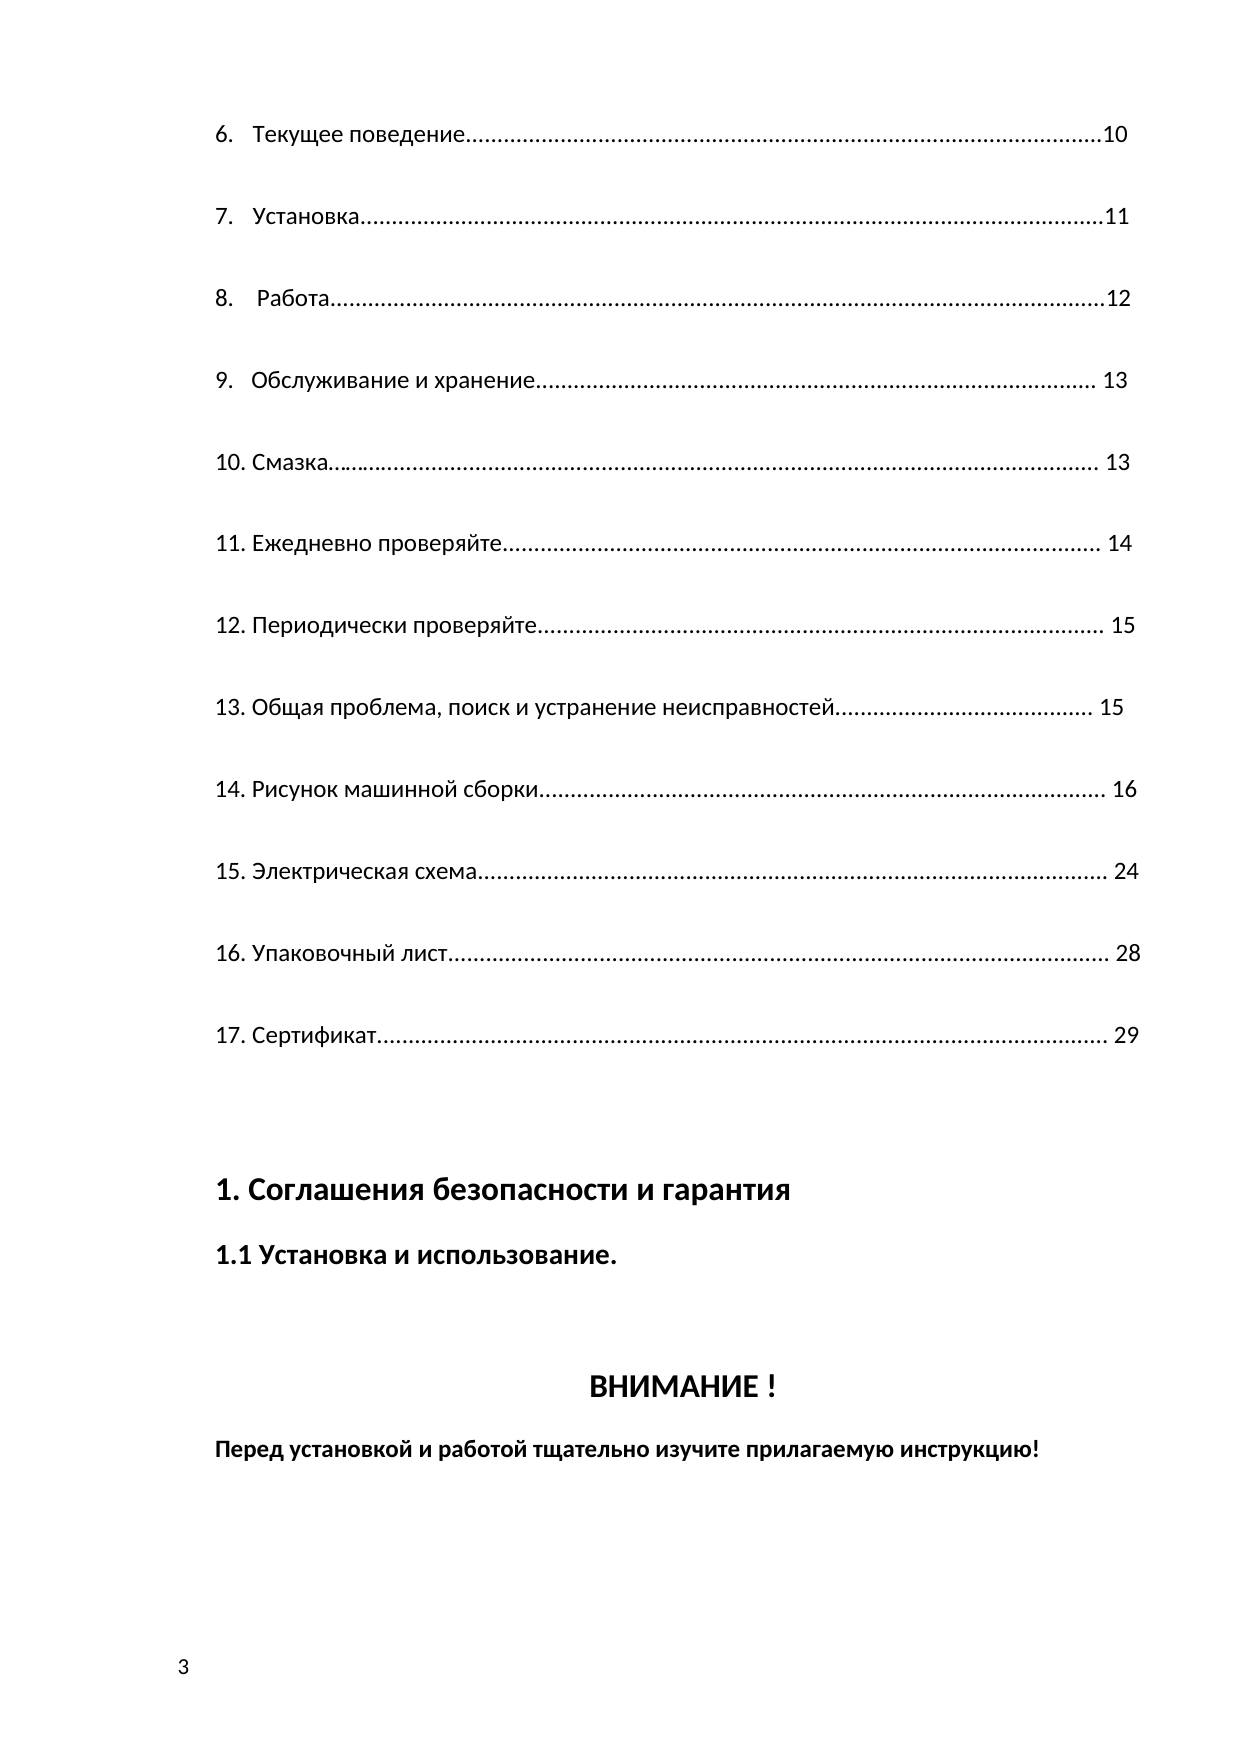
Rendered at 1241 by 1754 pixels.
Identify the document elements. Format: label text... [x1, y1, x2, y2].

text 8. Работа...........................................................................................................................12 [215, 282, 1152, 312]
text 9. Обслуживание и хранение......................................................................................... 13 [177, 364, 1152, 394]
text 17. Сертификат.................................................................................................................... 29 [177, 1019, 1152, 1049]
text 14. Рисунок машинной сборки.......................................................................................... 16 [177, 773, 1152, 804]
text 15. Электрическая схема.................................................................................................... 24 [177, 855, 1152, 886]
list Текущее поведение.....................................................................................................10 [215, 118, 1152, 149]
text 1.1 Установка и использование. [177, 1236, 1152, 1271]
text 13. Общая проблема, поиск и устранение неисправностей......................................... 15 [177, 691, 1152, 722]
text 1. Соглашения безопасности и гарантия [177, 1168, 1152, 1209]
text 16. Упаковочный лист......................................................................................................... 28 [177, 937, 1152, 967]
text 12. Периодически проверяйте.......................................................................................... 15 [177, 609, 1152, 640]
text 10. Смазка……….................................................................................................................. 13 [177, 446, 1152, 476]
text ВНИМАНИЕ ! [177, 1365, 1152, 1406]
text 11. Ежедневно проверяйте............................................................................................... 14 [177, 527, 1152, 558]
list Установка......................................................................................................................11 [215, 200, 1152, 231]
text Перед установкой и работой тщательно изучите прилагаемую инструкцию! [177, 1433, 1152, 1463]
